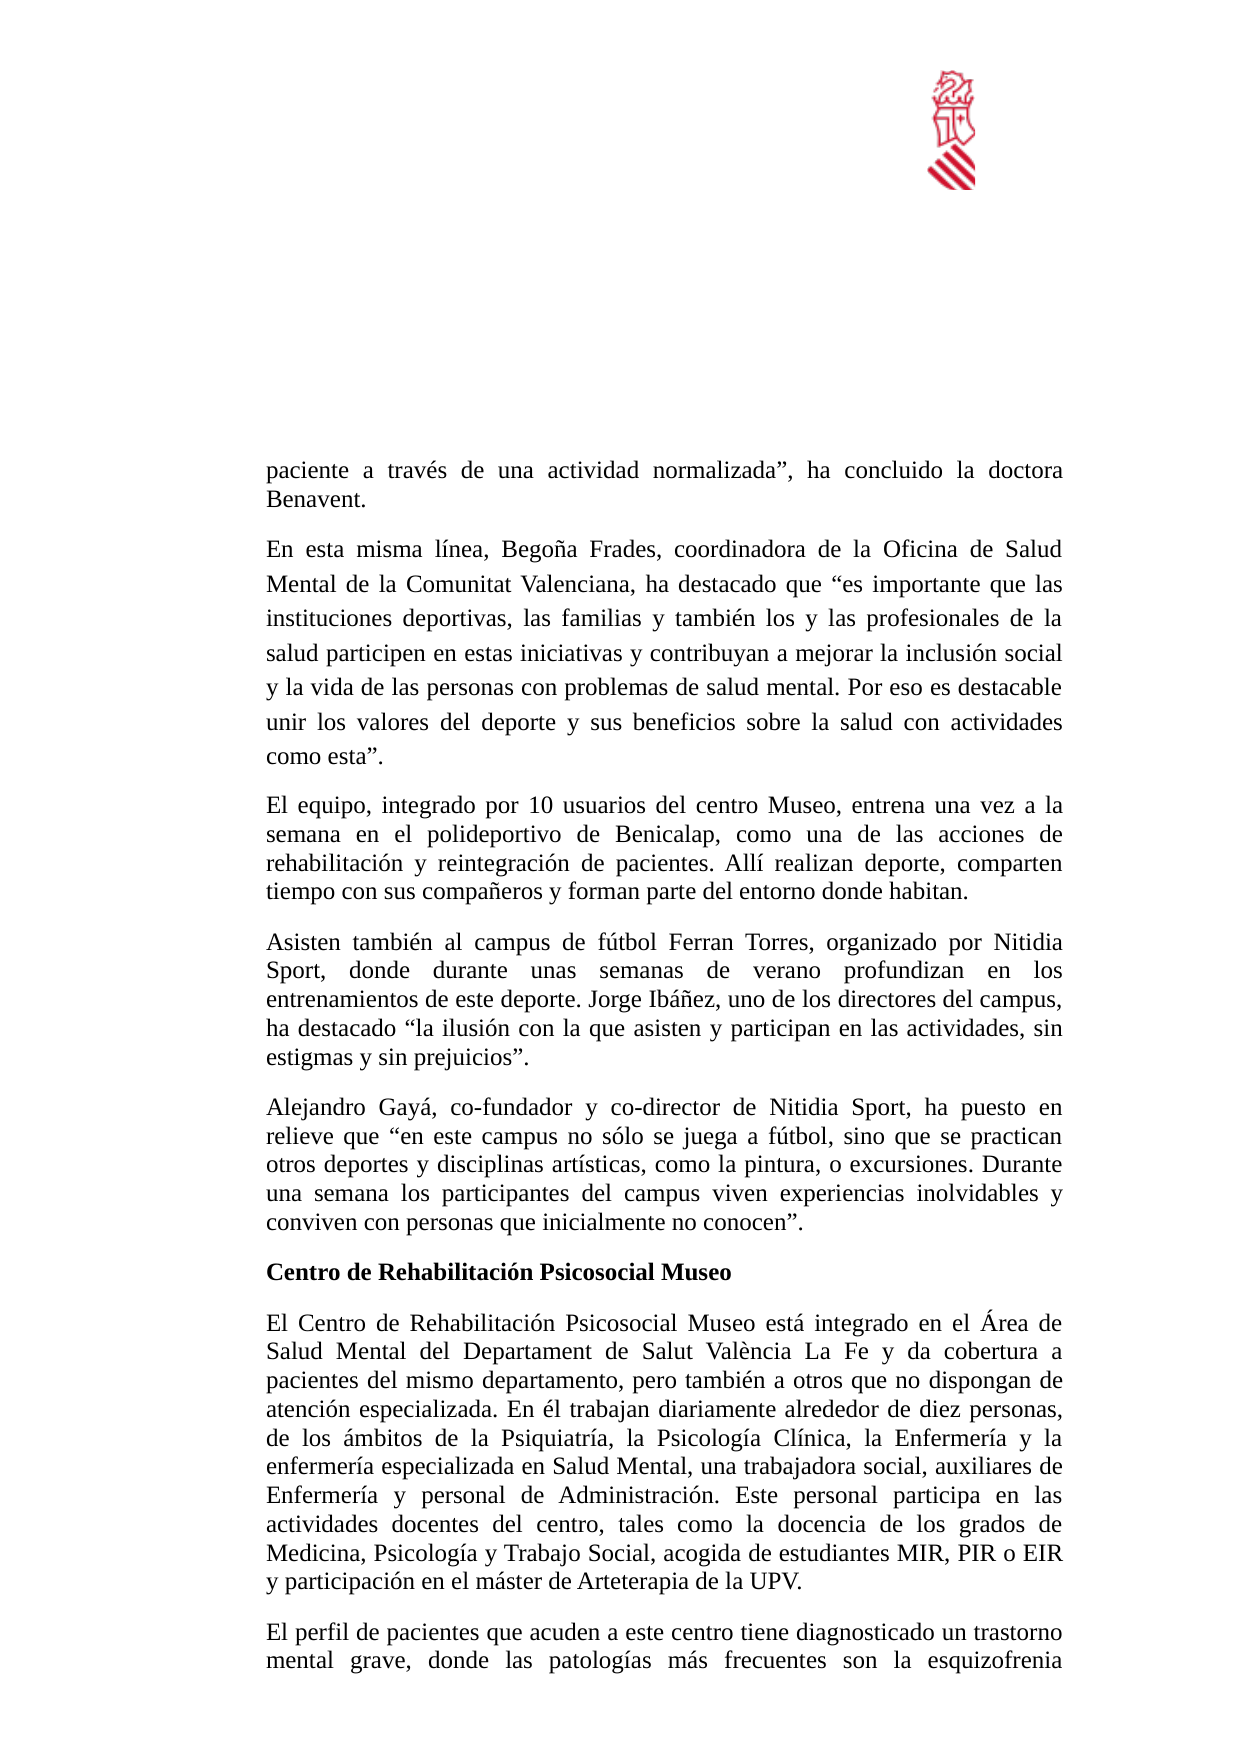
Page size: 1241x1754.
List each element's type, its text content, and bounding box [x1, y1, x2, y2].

text El perfil de pacientes que acuden a este centro tiene diagnosticado un trastorno mental grave, donde las patologías más frecuentes son la esquizofrenia [266, 1617, 1064, 1674]
text Alejandro Gayá, co-fundador y co-director de Nitidia Sport, ha puesto en relieve que “en este campus no sólo se juega a fútbol, sino que se practican otros deportes y disciplinas artísticas, como la pintura, o excursiones. Durante una semana los participantes del campus viven experiencias inolvidables y conviven con personas que inicialmente no conocen”. [266, 1092, 1064, 1236]
text El Centro de Rehabilitación Psicosocial Museo está integrado en el Área de Salud Mental del Departament de Salut València La Fe y da cobertura a pacientes del mismo departamento, pero también a otros que no dispongan de atención especializada. En él trabajan diariamente alrededor de diez personas, de los ámbitos de la Psiquiatría, la Psicología Clínica, la Enfermería y la enfermería especializada en Salud Mental, una trabajadora social, auxiliares de Enfermería y personal de Administración. Este personal participa en las actividades docentes del centro, tales como la docencia de los grados de Medicina, Psicología y Trabajo Social, acogida de estudiantes MIR, PIR o EIR y participación en el máster de Arteterapia de la UPV. [266, 1308, 1064, 1595]
text En esta misma línea, Begoña Frades, coordinadora de la Oficina de Salud Mental de la Comunitat Valenciana, ha destacado que “es importante que las instituciones deportivas, las familias y también los y las profesionales de la salud participen en estas iniciativas y contribuyan a mejorar la inclusión social y la vida de las personas con problemas de salud mental. Por eso es destacable unir los valores del deporte y sus beneficios sobre la salud con actividades como esta”. [266, 534, 1064, 770]
text El equipo, integrado por 10 usuarios del centro Museo, entrena una vez a la semana en el polideportivo de Benicalap, como una de las acciones de rehabilitación y reintegración de pacientes. Allí realizan deporte, comparten tiempo con sus compañeros y forman parte del entorno donde habitan. [266, 790, 1064, 905]
text Asisten también al campus de fútbol Ferran Torres, organizado por Nitidia Sport, donde durante unas semanas de verano profundizan en los entrenamientos de este deporte. Jorge Ibáñez, uno de los directores del campus, ha destacado “la ilusión con la que asisten y participan en las actividades, sin estigmas y sin prejuicios”. [266, 927, 1064, 1071]
text paciente a través de una actividad normalizada”, ha concluido la doctora Benavent. [266, 455, 1064, 513]
text Centro de Rehabilitación Psicosocial Museo [266, 1257, 1064, 1286]
